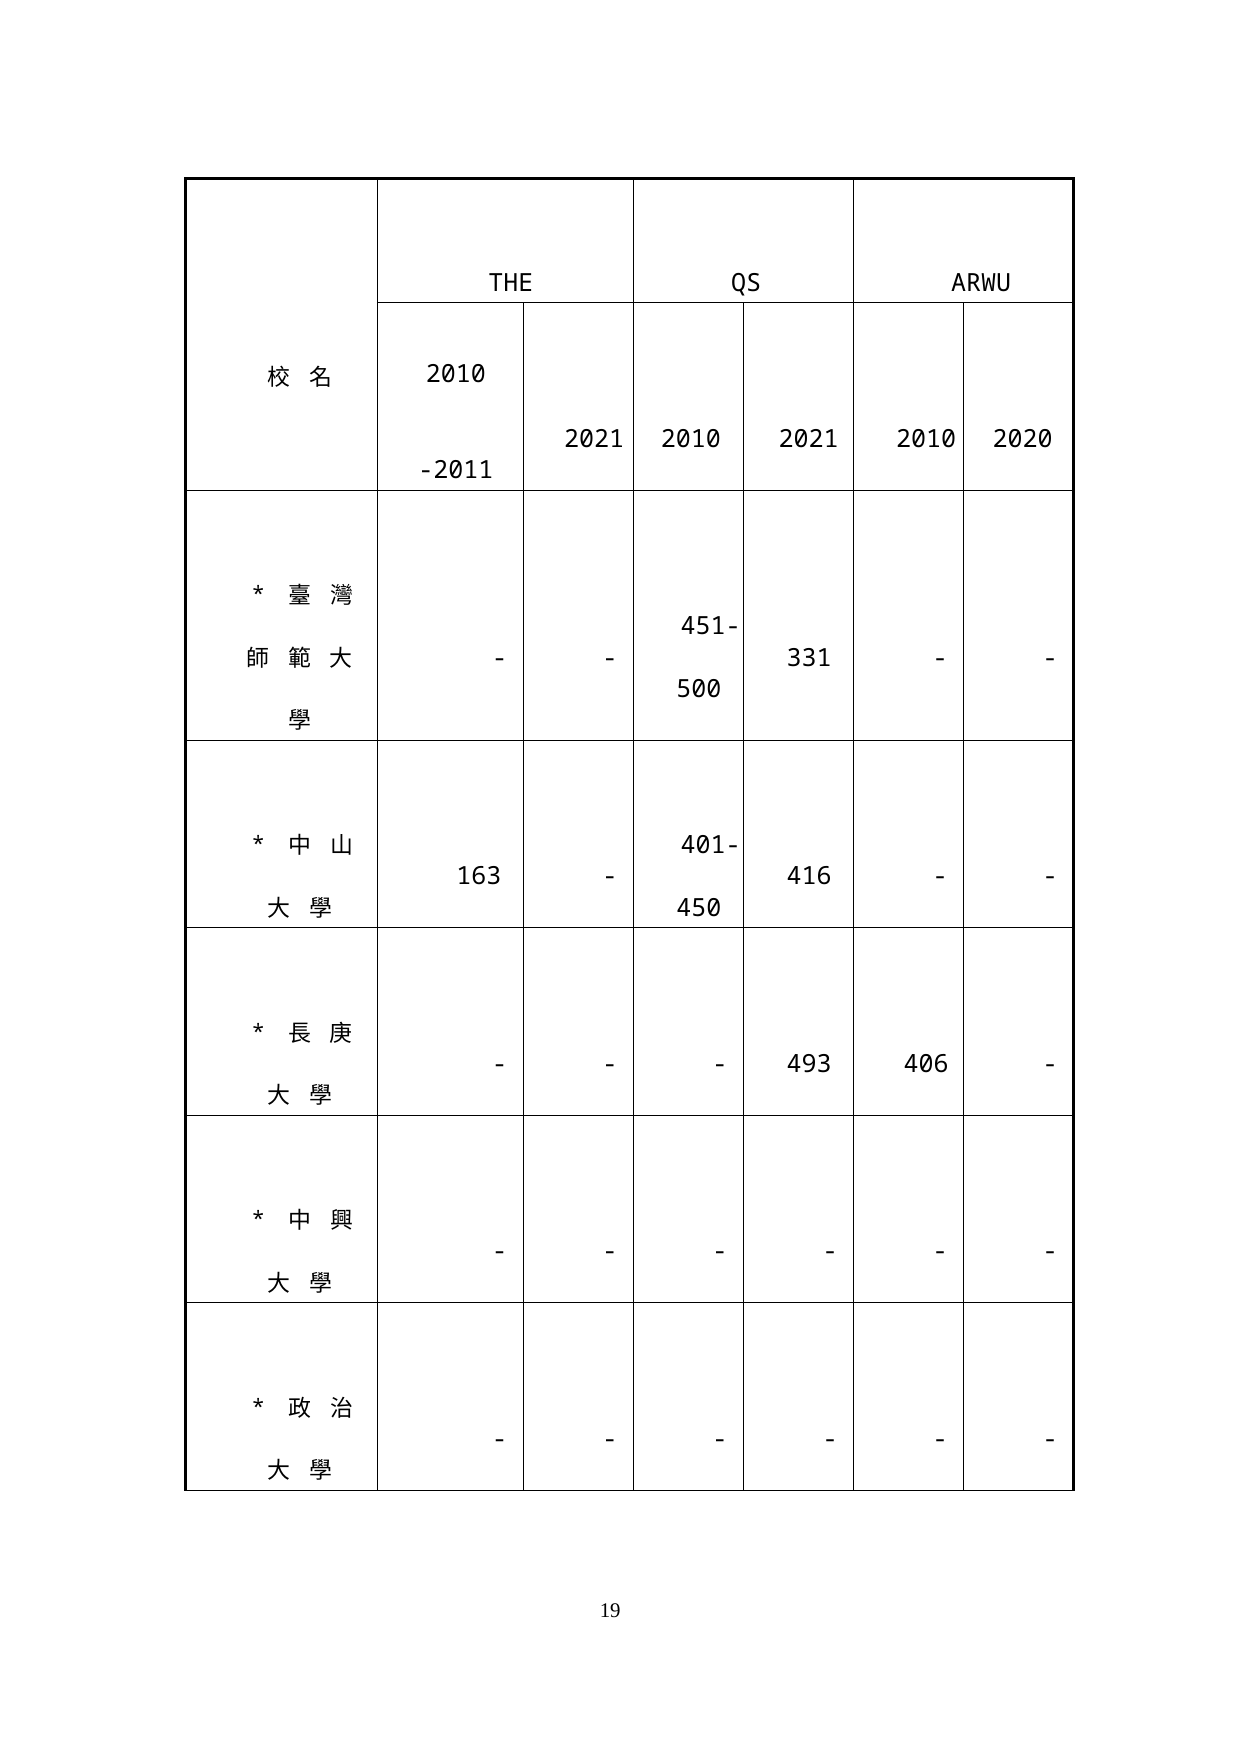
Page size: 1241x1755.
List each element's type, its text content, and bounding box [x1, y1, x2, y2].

table_cell 416 [744, 741, 853, 927]
table_cell - [524, 928, 633, 1115]
table_cell - [634, 1303, 743, 1490]
table_cell - [854, 1116, 963, 1302]
table_cell - [524, 1116, 633, 1302]
table_cell - [744, 1116, 853, 1302]
table_header 校名 [187, 180, 377, 490]
table_cell 2021 [744, 303, 853, 490]
table_cell - [964, 741, 1072, 927]
table_header THE [378, 180, 633, 302]
table_cell - [744, 1303, 853, 1490]
table_cell - [378, 928, 523, 1115]
table_cell - [524, 741, 633, 927]
table_cell 2010 -2011 [378, 303, 523, 490]
table_cell - [854, 491, 963, 740]
table_header ARWU [854, 180, 1072, 302]
table_header QS [634, 180, 853, 302]
table_cell - [378, 1116, 523, 1302]
table_cell 331 [744, 491, 853, 740]
table_cell 493 [744, 928, 853, 1115]
table_cell - [964, 1303, 1072, 1490]
table_cell - [378, 1303, 523, 1490]
table_cell - [524, 491, 633, 740]
table_cell - [634, 928, 743, 1115]
table_cell - [854, 741, 963, 927]
table_cell 2010 [854, 303, 963, 490]
table_cell - [964, 1116, 1072, 1302]
table_cell 2021 [524, 303, 633, 490]
table_cell 2010 [634, 303, 743, 490]
table_cell 451-500 [634, 491, 743, 740]
table_cell *長庚大學 [187, 928, 377, 1115]
table_cell - [964, 491, 1072, 740]
table_cell - [378, 491, 523, 740]
table_cell - [964, 928, 1072, 1115]
table_cell 406 [854, 928, 963, 1115]
table_cell - [524, 1303, 633, 1490]
table_cell *政治大學 [187, 1303, 377, 1490]
table_cell *中興大學 [187, 1116, 377, 1302]
table_cell 2020 [964, 303, 1072, 490]
table_cell - [854, 1303, 963, 1490]
table_cell *中山大學 [187, 741, 377, 927]
table_cell 401-450 [634, 741, 743, 927]
table_cell 163 [378, 741, 523, 927]
table_cell *臺灣師範大學 [187, 491, 377, 740]
table_cell - [634, 1116, 743, 1302]
